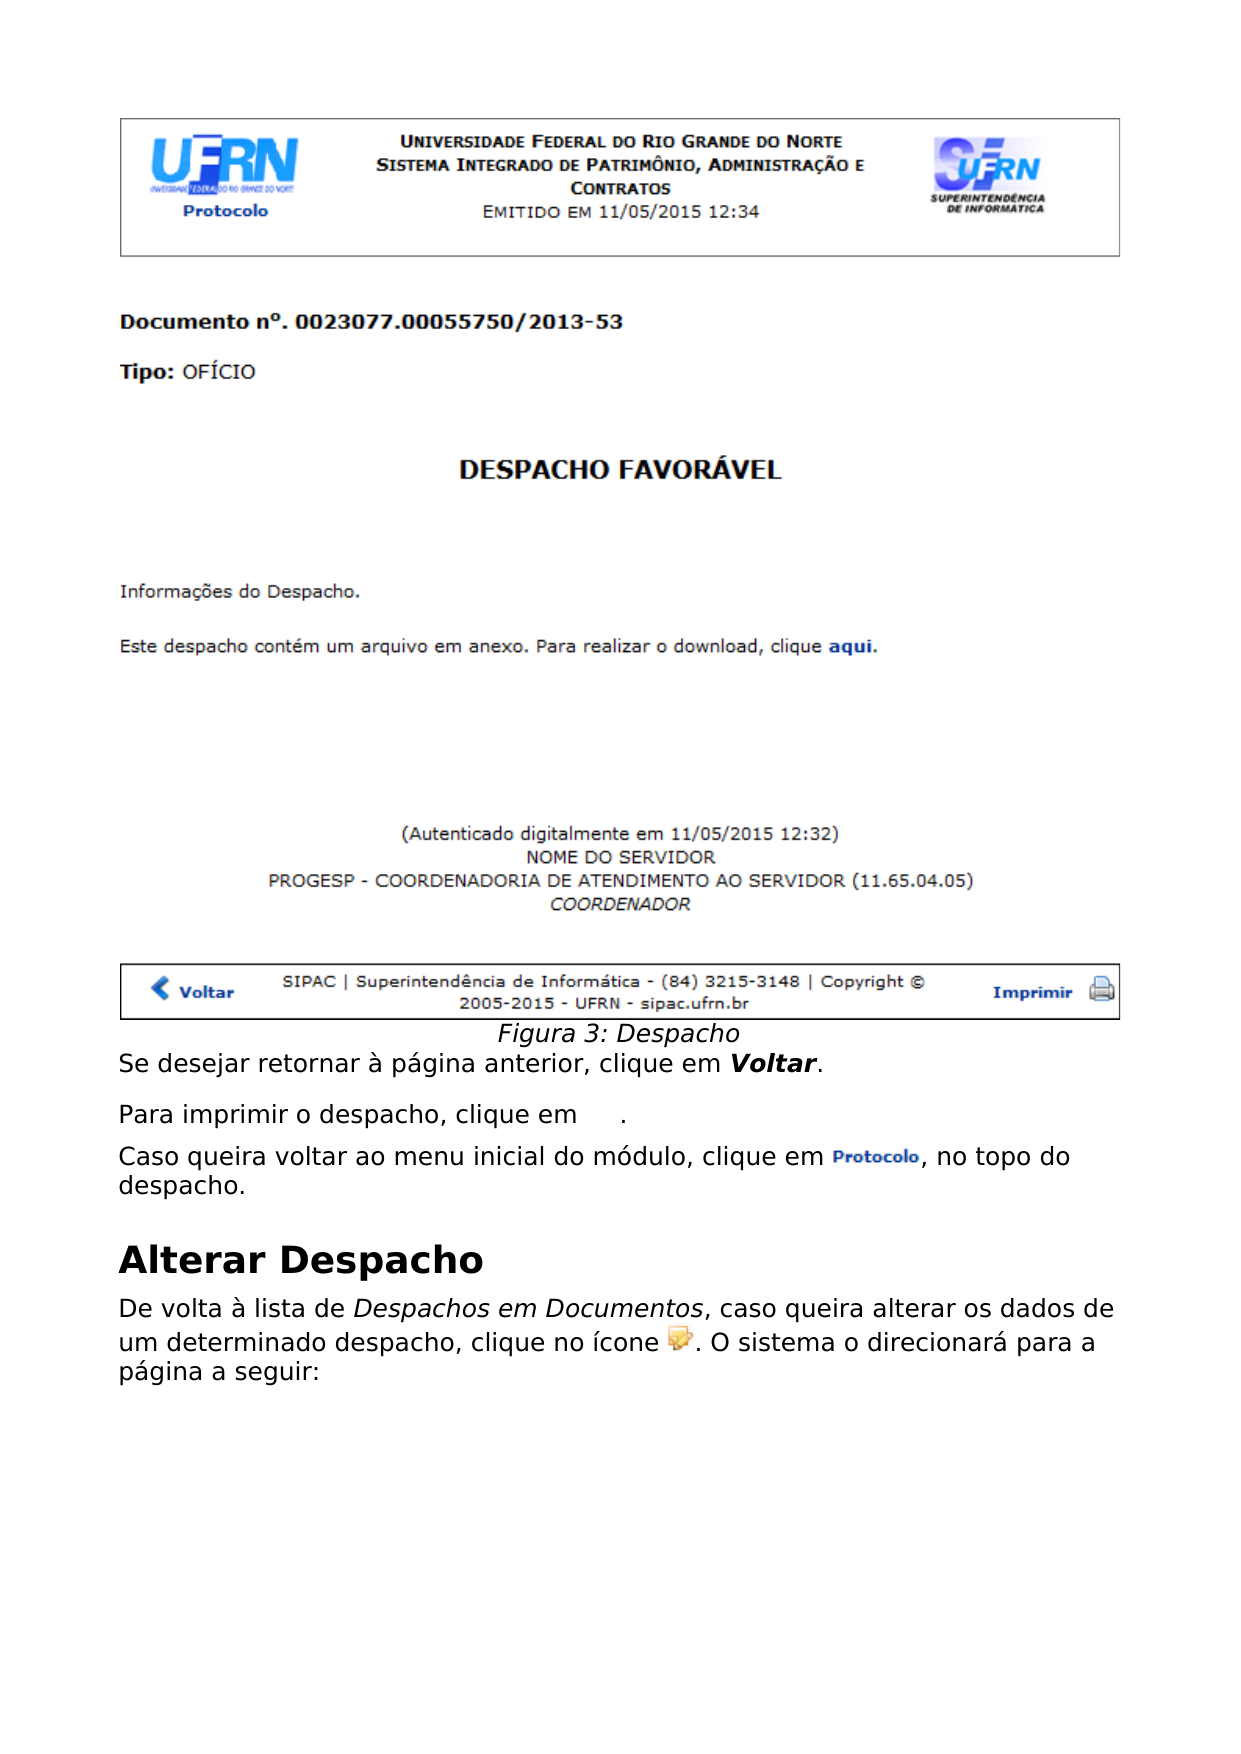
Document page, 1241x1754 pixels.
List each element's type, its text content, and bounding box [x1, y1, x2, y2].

text Caso queira voltar ao menu inicial do módulo, clique em , no topo do despacho. [118, 1142, 1122, 1201]
picture [667, 1323, 695, 1352]
text Se desejar retornar à página anterior, clique em Voltar. [118, 539, 1122, 1078]
text Figura 3: Despacho [120, 1020, 1120, 1049]
subtitle Alterar Despacho [118, 1238, 1122, 1282]
picture [832, 1146, 921, 1166]
text Para imprimir o despacho, clique em . [118, 1091, 1122, 1130]
text De volta à lista de Despachos em Documentos, caso queira alterar os dados de um determinado despacho, clique no ícone . O sistema o direcionará para a página a seguir: [118, 1294, 1122, 1387]
picture [120, 118, 1121, 1020]
